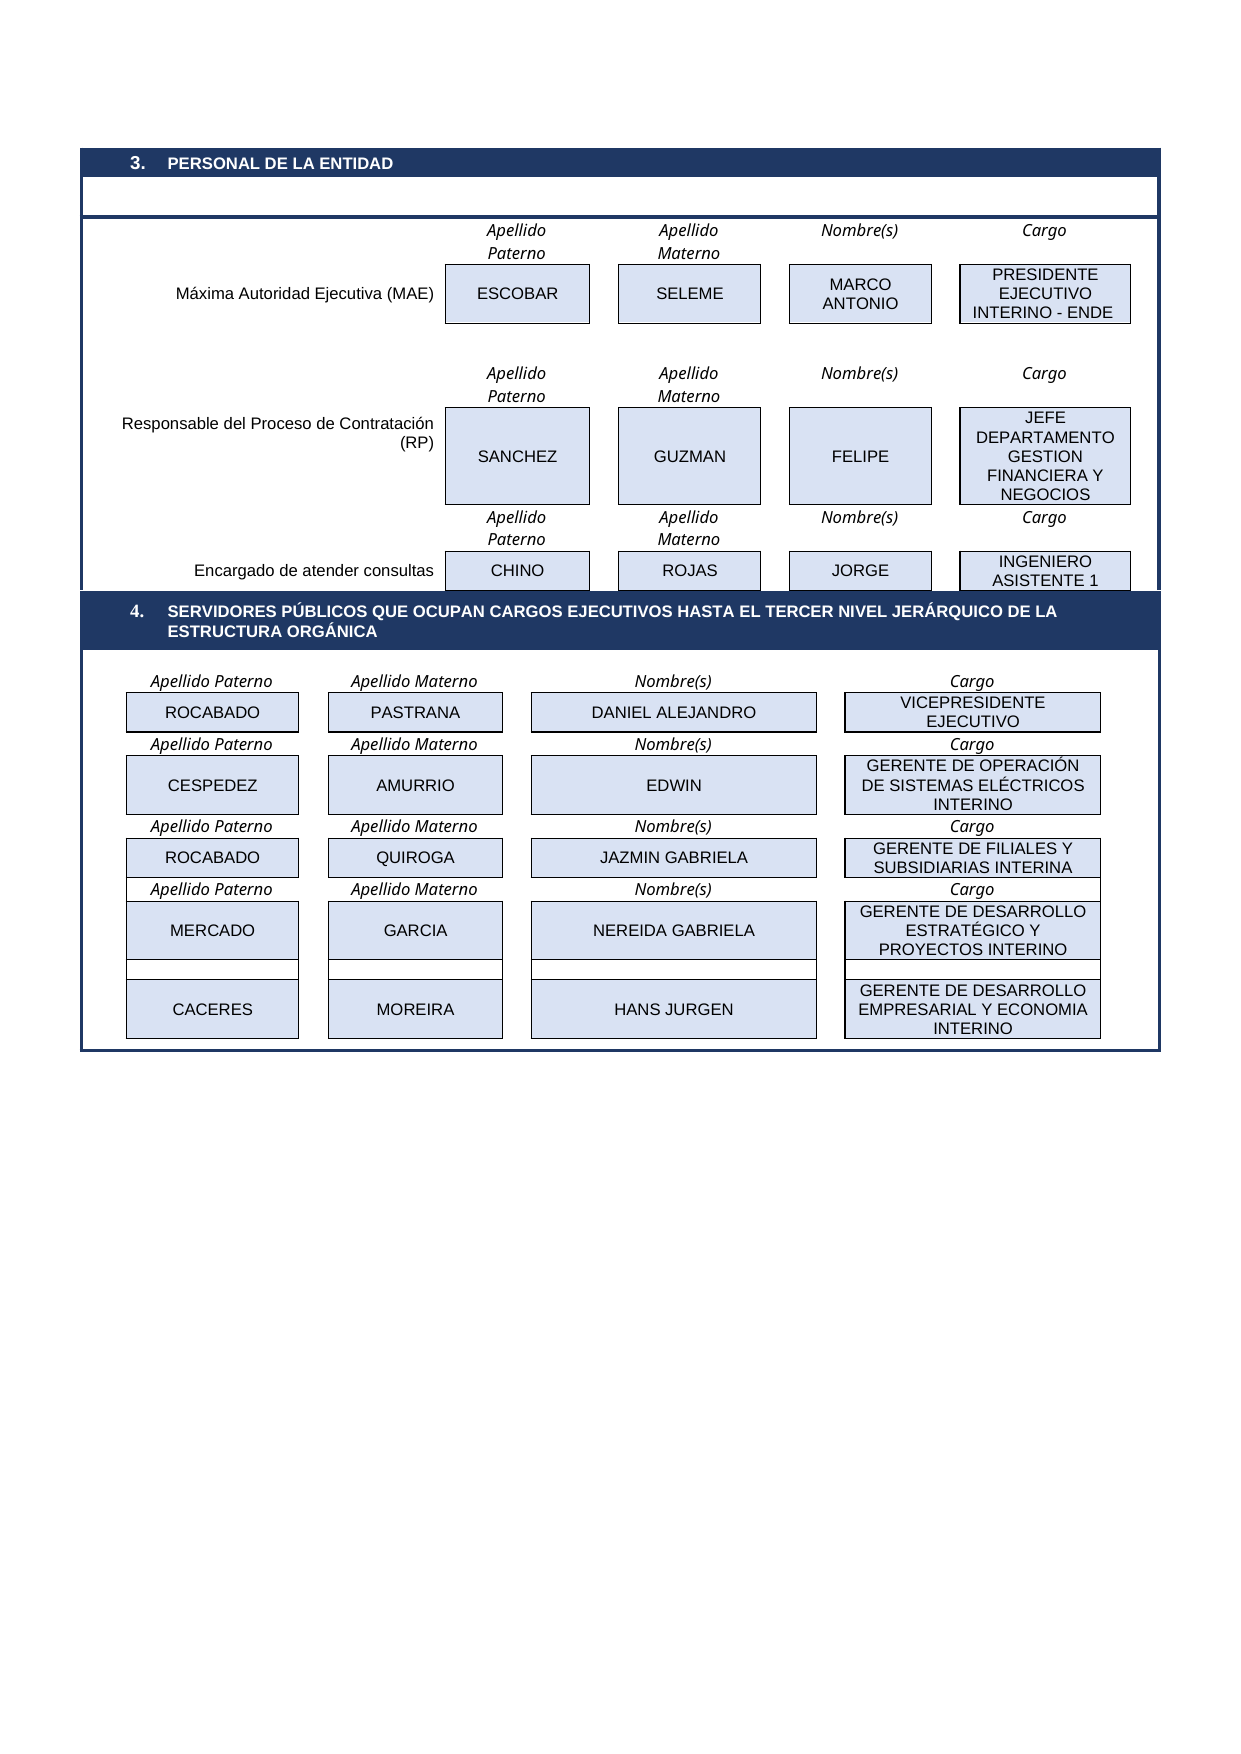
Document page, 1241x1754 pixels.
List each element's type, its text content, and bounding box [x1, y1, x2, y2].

table_cell [761, 323, 789, 362]
table_cell [676, 196, 704, 215]
table_cell [299, 979, 328, 1038]
table_cell [155, 650, 183, 669]
table_cell NEREIDA GABRIELA [532, 902, 816, 959]
table_cell [444, 650, 473, 669]
table_cell [1131, 196, 1157, 215]
table_cell PERSONAL DE LA ENTIDAD [83, 148, 1157, 177]
table_cell [1101, 959, 1158, 979]
table_cell GARCIA [329, 902, 502, 959]
table_cell [328, 1039, 358, 1048]
table_cell [1101, 731, 1158, 755]
table_cell Apellido Paterno [126, 815, 299, 837]
table_cell [1101, 1038, 1158, 1048]
table_cell [299, 669, 328, 692]
table_cell [388, 196, 417, 215]
table_cell [618, 1039, 646, 1048]
table_cell JORGE [790, 552, 931, 590]
table_cell [931, 323, 960, 362]
table_cell Nombre(s) [789, 362, 931, 407]
table_cell [988, 177, 1017, 196]
table_cell Cargo [845, 878, 1100, 901]
table_cell [1101, 877, 1158, 901]
table_cell [415, 1039, 444, 1048]
table_cell [358, 1039, 387, 1048]
table_header [761, 219, 789, 264]
table_cell [503, 979, 531, 1038]
table_cell [445, 324, 474, 362]
table_cell [388, 177, 417, 196]
table_cell [83, 323, 417, 362]
table_cell [532, 960, 816, 979]
table_cell [299, 838, 328, 877]
table_cell [561, 324, 590, 362]
table_cell [704, 196, 732, 215]
table_cell [703, 1039, 731, 1048]
table_cell [83, 838, 126, 877]
table_header [358, 219, 387, 264]
table_cell [359, 177, 388, 196]
table_cell [1101, 979, 1158, 1038]
table_cell [270, 1039, 299, 1048]
table_cell EDWIN [532, 756, 816, 814]
table_header Apellido Materno [619, 219, 761, 264]
table_cell [932, 551, 959, 590]
table_cell [733, 324, 761, 362]
table_cell [561, 177, 590, 196]
table_cell Apellido Paterno [445, 362, 590, 407]
table_cell ROJAS [619, 552, 760, 590]
table_cell Cargo [845, 733, 1101, 755]
table_cell Cargo [960, 505, 1131, 551]
table_cell Apellido Paterno [126, 669, 299, 692]
table_cell [446, 177, 474, 196]
table_cell [83, 814, 126, 837]
table_cell [299, 755, 328, 814]
table_cell [387, 1039, 415, 1048]
table_cell [474, 324, 503, 362]
table_cell GERENTE DE FILIALES Y SUBSIDIARIAS INTERINA [846, 839, 1100, 877]
table_cell [647, 324, 676, 362]
table_cell Apellido Materno [328, 878, 502, 901]
table_cell [1017, 324, 1045, 362]
table_cell [83, 669, 126, 692]
table_cell MOREIRA [329, 980, 502, 1038]
table_cell [760, 1039, 788, 1048]
table_cell [932, 264, 959, 322]
table_cell [646, 1039, 674, 1048]
table_cell [417, 323, 445, 362]
table_cell [1017, 196, 1045, 215]
table_cell MERCADO [127, 902, 298, 959]
table_cell [674, 1039, 703, 1048]
table_cell Nombre(s) [531, 815, 816, 837]
table_cell [126, 650, 155, 669]
table_cell [184, 650, 212, 669]
table_cell VICEPRESIDENTE EJECUTIVO [846, 693, 1100, 731]
table_cell [704, 324, 732, 362]
table_cell [83, 650, 126, 669]
table_cell [503, 177, 532, 196]
table_cell [817, 979, 844, 1038]
table_cell [473, 650, 502, 669]
table_header [590, 219, 619, 264]
table_cell ESCOBAR [446, 265, 589, 322]
table_cell [358, 650, 387, 669]
table_cell CACERES [127, 980, 298, 1038]
table_cell [533, 177, 561, 196]
table_cell [817, 692, 844, 731]
table_cell [960, 196, 988, 215]
table_cell [619, 324, 647, 362]
table_cell [1017, 177, 1045, 196]
table_cell [532, 324, 561, 362]
table_cell [155, 1039, 183, 1048]
table_cell [1045, 177, 1074, 196]
table_cell [761, 264, 789, 322]
table_header [417, 219, 445, 264]
table_cell [1074, 324, 1102, 362]
table_cell [845, 1039, 873, 1048]
table_header [329, 219, 358, 264]
table_cell GERENTE DE DESARROLLO EMPRESARIAL Y ECONOMIA INTERINO [846, 980, 1100, 1038]
table_cell [270, 650, 299, 669]
table_cell [816, 731, 845, 755]
table_cell [647, 196, 676, 215]
table_cell [1131, 551, 1157, 590]
table_cell [184, 1039, 212, 1048]
table_cell [873, 650, 902, 669]
table_cell [270, 196, 298, 215]
table_cell INGENIERO ASISTENTE 1 [961, 552, 1130, 590]
table_cell Nombre(s) [789, 505, 931, 551]
table_cell [846, 960, 1100, 979]
table_cell [1102, 177, 1131, 196]
table_cell [733, 196, 761, 215]
table_cell [1073, 650, 1101, 669]
table_cell [1074, 177, 1102, 196]
table_cell [816, 1038, 845, 1048]
table_cell [959, 1039, 987, 1048]
table_cell [531, 650, 560, 669]
table_cell [590, 323, 619, 362]
table_cell [503, 901, 531, 959]
table_cell [387, 650, 415, 669]
table_cell [126, 1039, 155, 1048]
table_cell [788, 650, 816, 669]
table_cell [760, 650, 788, 669]
table_cell [418, 177, 446, 196]
table_cell JAZMIN GABRIELA [532, 839, 816, 877]
table_cell GUZMAN [619, 408, 760, 504]
table_cell [1073, 1039, 1101, 1048]
table_cell [930, 1039, 959, 1048]
table_cell [761, 362, 789, 407]
table_cell [83, 177, 327, 196]
table_cell JEFE DEPARTAMENTO GESTION FINANCIERA Y NEGOCIOS [961, 408, 1130, 504]
table_cell [845, 650, 873, 669]
table_cell [327, 177, 359, 196]
table_cell [619, 196, 647, 215]
table_cell [731, 1039, 759, 1048]
table_cell [503, 959, 531, 979]
table_cell [731, 650, 759, 669]
table_cell [299, 196, 327, 215]
table_cell Encargado de atender consultas [83, 551, 445, 590]
table_cell Apellido Materno [328, 815, 502, 837]
table_cell [676, 324, 704, 362]
table_cell [930, 650, 959, 669]
table_cell Cargo [845, 669, 1101, 692]
table_cell [299, 901, 328, 959]
table_cell [817, 901, 844, 959]
table_cell [761, 407, 789, 504]
table_cell [789, 177, 818, 196]
table_cell [1102, 196, 1131, 215]
table_cell [1102, 324, 1131, 362]
table_cell [761, 504, 789, 551]
table_cell GERENTE DE DESARROLLO ESTRATÉGICO Y PROYECTOS INTERINO [846, 902, 1100, 959]
table_cell [1131, 323, 1157, 362]
table_cell [358, 504, 387, 551]
table_cell [329, 960, 502, 979]
table_cell [83, 755, 126, 814]
table_cell [816, 877, 845, 901]
table_cell [83, 959, 126, 979]
table_cell [931, 362, 960, 407]
table_cell HANS JURGEN [532, 980, 816, 1038]
table_cell [931, 196, 960, 215]
table_cell [646, 650, 674, 669]
table_cell [590, 407, 618, 504]
table_cell Cargo [960, 362, 1131, 407]
table_cell [902, 1039, 930, 1048]
table_cell [816, 650, 845, 669]
table_cell [299, 731, 328, 755]
table_cell [816, 669, 845, 692]
table_header Apellido Paterno [445, 219, 590, 264]
table_cell [619, 177, 647, 196]
table_cell [503, 731, 531, 755]
table_cell [818, 177, 846, 196]
table_cell [561, 196, 590, 215]
table_cell [590, 196, 619, 215]
table_cell [83, 504, 328, 551]
table_cell Apellido Materno [328, 733, 502, 755]
table_cell [1131, 407, 1157, 504]
table_cell [960, 324, 988, 362]
table_cell [329, 504, 358, 551]
table_cell [299, 650, 328, 669]
table_cell GERENTE DE OPERACIÓN DE SISTEMAS ELÉCTRICOS INTERINO [846, 756, 1100, 814]
table_cell SELEME [619, 265, 760, 322]
table_cell [446, 196, 474, 215]
table_cell [83, 1038, 126, 1048]
table_cell [761, 177, 789, 196]
table_cell [155, 196, 184, 215]
table_cell QUIROGA [329, 839, 502, 877]
table_cell [415, 650, 444, 669]
table_cell [503, 1038, 531, 1048]
table_cell [1045, 324, 1074, 362]
table_cell DANIEL ALEJANDRO [532, 693, 816, 731]
table_cell Apellido Paterno [445, 505, 590, 551]
table_cell [473, 1039, 502, 1048]
table_cell [1131, 362, 1157, 407]
table_cell [503, 692, 531, 731]
table_cell [327, 196, 359, 215]
table_cell Máxima Autoridad Ejecutiva (MAE) [83, 264, 445, 322]
table_cell [704, 177, 732, 196]
table_cell AMURRIO [329, 756, 502, 814]
table_cell [299, 692, 328, 731]
table_cell [299, 1038, 328, 1048]
table_cell [184, 196, 212, 215]
table_cell [533, 196, 561, 215]
table_cell [503, 755, 531, 814]
table_cell PRESIDENTE EJECUTIVO INTERINO - ENDE [961, 265, 1130, 322]
table_cell [212, 650, 241, 669]
table_cell ROCABADO [127, 839, 298, 877]
table_cell MARCO ANTONIO [790, 265, 931, 322]
table_cell [83, 196, 155, 215]
table_cell [475, 177, 503, 196]
table_cell Apellido Paterno [127, 878, 299, 901]
table_cell [1131, 177, 1157, 196]
table_cell [1101, 814, 1158, 837]
table_cell [676, 177, 704, 196]
table_cell [703, 650, 731, 669]
table_cell [418, 196, 446, 215]
table_cell [387, 504, 417, 551]
table_cell [733, 177, 761, 196]
table_header SERVIDORES PÚBLICOS QUE OCUPAN CARGOS EJECUTIVOS HASTA EL TERCER NIVEL JERÁRQUICO DE LA ESTRUCTURA ORGÁNICA [83, 591, 1158, 650]
table_header Nombre(s) [789, 219, 931, 264]
table_cell CESPEDEZ [127, 756, 298, 814]
table_cell [83, 901, 126, 959]
table_cell Apellido Materno [619, 505, 761, 551]
table_cell [932, 407, 959, 504]
table_cell [674, 650, 703, 669]
table_cell Apellido Materno [328, 669, 502, 692]
table_cell [83, 877, 126, 901]
table_cell PASTRANA [329, 693, 502, 731]
table_cell [875, 324, 903, 362]
table_cell [359, 196, 388, 215]
table_cell [988, 324, 1017, 362]
table_cell [817, 959, 844, 979]
table_cell [127, 960, 298, 979]
table_cell [213, 196, 241, 215]
table_cell [959, 650, 987, 669]
table_cell [1131, 504, 1157, 551]
table_cell [846, 177, 874, 196]
table_cell [589, 650, 617, 669]
table_cell [1101, 692, 1158, 731]
table_cell [618, 650, 646, 669]
table_cell [560, 1039, 589, 1048]
table_cell [846, 196, 874, 215]
table_cell [818, 324, 846, 362]
table_cell [299, 814, 328, 837]
table_cell [503, 196, 532, 215]
table_cell [789, 196, 818, 215]
table_cell [817, 755, 844, 814]
table_cell ROCABADO [127, 693, 298, 731]
table_cell [960, 177, 988, 196]
table_cell [988, 196, 1017, 215]
table_cell [761, 551, 789, 590]
table_cell [1044, 1039, 1072, 1048]
table_cell [931, 177, 960, 196]
table_cell [589, 1039, 617, 1048]
table_header [387, 219, 417, 264]
table_cell [1131, 264, 1157, 322]
table_cell [1016, 1039, 1044, 1048]
table_cell [818, 196, 846, 215]
table_cell [212, 1039, 241, 1048]
table_cell [1101, 669, 1158, 692]
table_cell [817, 838, 844, 877]
table_cell [647, 177, 676, 196]
table_cell [846, 324, 874, 362]
table_cell [560, 650, 589, 669]
table_header [931, 219, 960, 264]
table_cell [328, 650, 358, 669]
table_cell [503, 877, 531, 901]
table_cell [590, 362, 619, 407]
table_cell [903, 177, 931, 196]
table_cell Apellido Paterno [126, 733, 299, 755]
table_cell [903, 324, 931, 362]
table_cell Nombre(s) [531, 733, 816, 755]
table_cell [902, 650, 930, 669]
table_cell [761, 196, 789, 215]
table_cell Apellido Materno [619, 362, 761, 407]
table_cell [1045, 196, 1074, 215]
table_header [83, 219, 328, 264]
table_cell [789, 324, 818, 362]
table_cell Nombre(s) [531, 669, 816, 692]
table_cell [475, 196, 503, 215]
table_cell [241, 196, 270, 215]
table_cell [299, 959, 328, 979]
table_cell [875, 196, 903, 215]
table_header [1131, 219, 1157, 264]
table_cell [83, 731, 126, 755]
table_cell [531, 1039, 560, 1048]
table_cell [1044, 650, 1072, 669]
table_cell SANCHEZ [446, 408, 589, 504]
table_cell [299, 877, 328, 901]
table_cell [987, 650, 1016, 669]
table_cell [590, 551, 618, 590]
table_cell [590, 504, 619, 551]
table_cell [987, 1039, 1016, 1048]
table_cell [788, 1039, 816, 1048]
table_cell FELIPE [790, 408, 931, 504]
table_cell [503, 814, 531, 837]
table_cell [903, 196, 931, 215]
table_cell [1101, 755, 1158, 814]
table_cell [503, 669, 531, 692]
table_cell [503, 838, 531, 877]
table_cell [1074, 196, 1102, 215]
table_cell [590, 264, 618, 322]
table_cell CHINO [446, 552, 589, 590]
table_cell [816, 814, 845, 837]
table_cell [931, 504, 960, 551]
table_cell [503, 324, 532, 362]
table_cell [1101, 838, 1158, 877]
table_cell Cargo [845, 815, 1101, 837]
table_cell Nombre(s) [531, 878, 816, 901]
table_cell [444, 1039, 473, 1048]
table_cell [873, 1039, 902, 1048]
table_cell [83, 692, 126, 731]
table_cell [1016, 650, 1044, 669]
table_cell [241, 650, 270, 669]
table_cell [241, 1039, 270, 1048]
table_cell Responsable del Proceso de Contratación (RP) [83, 362, 445, 504]
table_cell [417, 504, 445, 551]
table_cell [1101, 901, 1158, 959]
table_cell [1101, 650, 1158, 669]
table_cell [503, 650, 531, 669]
table_header Cargo [960, 219, 1131, 264]
table_cell [83, 979, 126, 1038]
table_cell [590, 177, 619, 196]
table_cell [875, 177, 903, 196]
